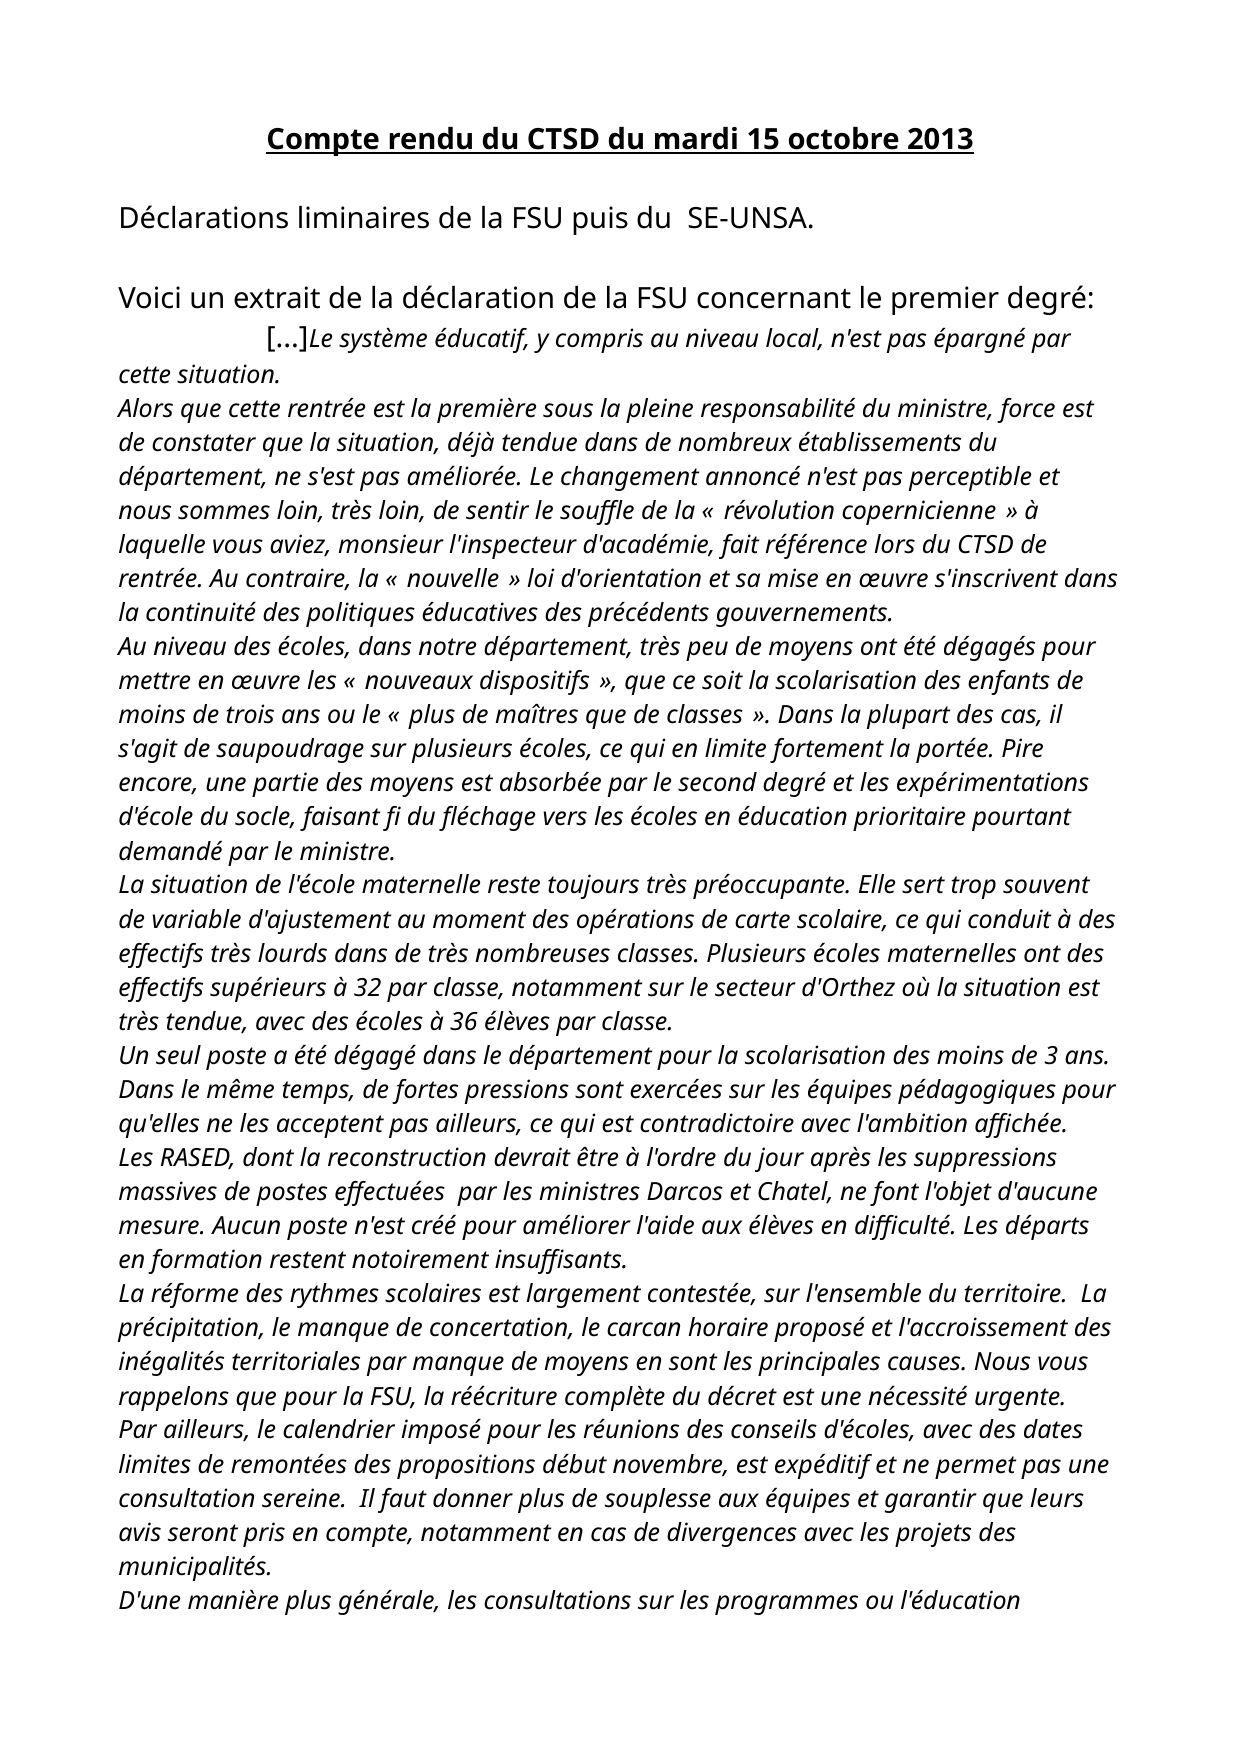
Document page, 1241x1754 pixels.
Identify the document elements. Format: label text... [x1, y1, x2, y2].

text [...]Le système éducatif, y compris au niveau local, n'est pas épargné par cette situation. [118, 317, 1122, 390]
text Par ailleurs, le calendrier imposé pour les réunions des conseils d'écoles, avec des dates limites de remontées des propositions début novembre, est expéditif et ne permet pas une consultation sereine. Il faut donner plus de souplesse aux équipes et garantir que leurs avis seront pris en compte, notamment en cas de divergences avec les projets des municipalités. [118, 1412, 1122, 1582]
text Un seul poste a été dégagé dans le département pour la scolarisation des moins de 3 ans. Dans le même temps, de fortes pressions sont exercées sur les équipes pédagogiques pour qu'elles ne les acceptent pas ailleurs, ce qui est contradictoire avec l'ambition affichée. [118, 1037, 1122, 1140]
text D'une manière plus générale, les consultations sur les programmes ou l'éducation [118, 1582, 1122, 1617]
text Déclarations liminaires de la FSU puis du SE-UNSA. [118, 197, 1122, 237]
text Compte rendu du CTSD du mardi 15 octobre 2013 [118, 118, 1122, 158]
text Alors que cette rentrée est la première sous la pleine responsabilité du ministre, force est de constater que la situation, déjà tendue dans de nombreux établissements du département, ne s'est pas améliorée. Le changement annoncé n'est pas perceptible et nous sommes loin, très loin, de sentir le souffle de la « révolution copernicienne » à laquelle vous aviez, monsieur l'inspecteur d'académie, fait référence lors du CTSD de rentrée. Au contraire, la « nouvelle » loi d'orientation et sa mise en œuvre s'inscrivent dans la continuité des politiques éducatives des précédents gouvernements. [118, 390, 1122, 629]
text La situation de l'école maternelle reste toujours très préoccupante. Elle sert trop souvent de variable d'ajustement au moment des opérations de carte scolaire, ce qui conduit à des effectifs très lourds dans de très nombreuses classes. Plusieurs écoles maternelles ont des effectifs supérieurs à 32 par classe, notamment sur le secteur d'Orthez où la situation est très tendue, avec des écoles à 36 élèves par classe. [118, 867, 1122, 1037]
text Au niveau des écoles, dans notre département, très peu de moyens ont été dégagés pour mettre en œuvre les « nouveaux dispositifs », que ce soit la scolarisation des enfants de moins de trois ans ou le « plus de maîtres que de classes ». Dans la plupart des cas, il s'agit de saupoudrage sur plusieurs écoles, ce qui en limite fortement la portée. Pire encore, une partie des moyens est absorbée par le second degré et les expérimentations d'école du socle, faisant fi du fléchage vers les écoles en éducation prioritaire pourtant demandé par le ministre. [118, 629, 1122, 867]
text Voici un extrait de la déclaration de la FSU concernant le premier degré: [118, 277, 1122, 317]
text Les RASED, dont la reconstruction devrait être à l'ordre du jour après les suppressions massives de postes effectuées par les ministres Darcos et Chatel, ne font l'objet d'aucune mesure. Aucun poste n'est créé pour améliorer l'aide aux élèves en difficulté. Les départs en formation restent notoirement insuffisants. [118, 1140, 1122, 1276]
text La réforme des rythmes scolaires est largement contestée, sur l'ensemble du territoire. La précipitation, le manque de concertation, le carcan horaire proposé et l'accroissement des inégalités territoriales par manque de moyens en sont les principales causes. Nous vous rappelons que pour la FSU, la réécriture complète du décret est une nécessité urgente. [118, 1276, 1122, 1412]
